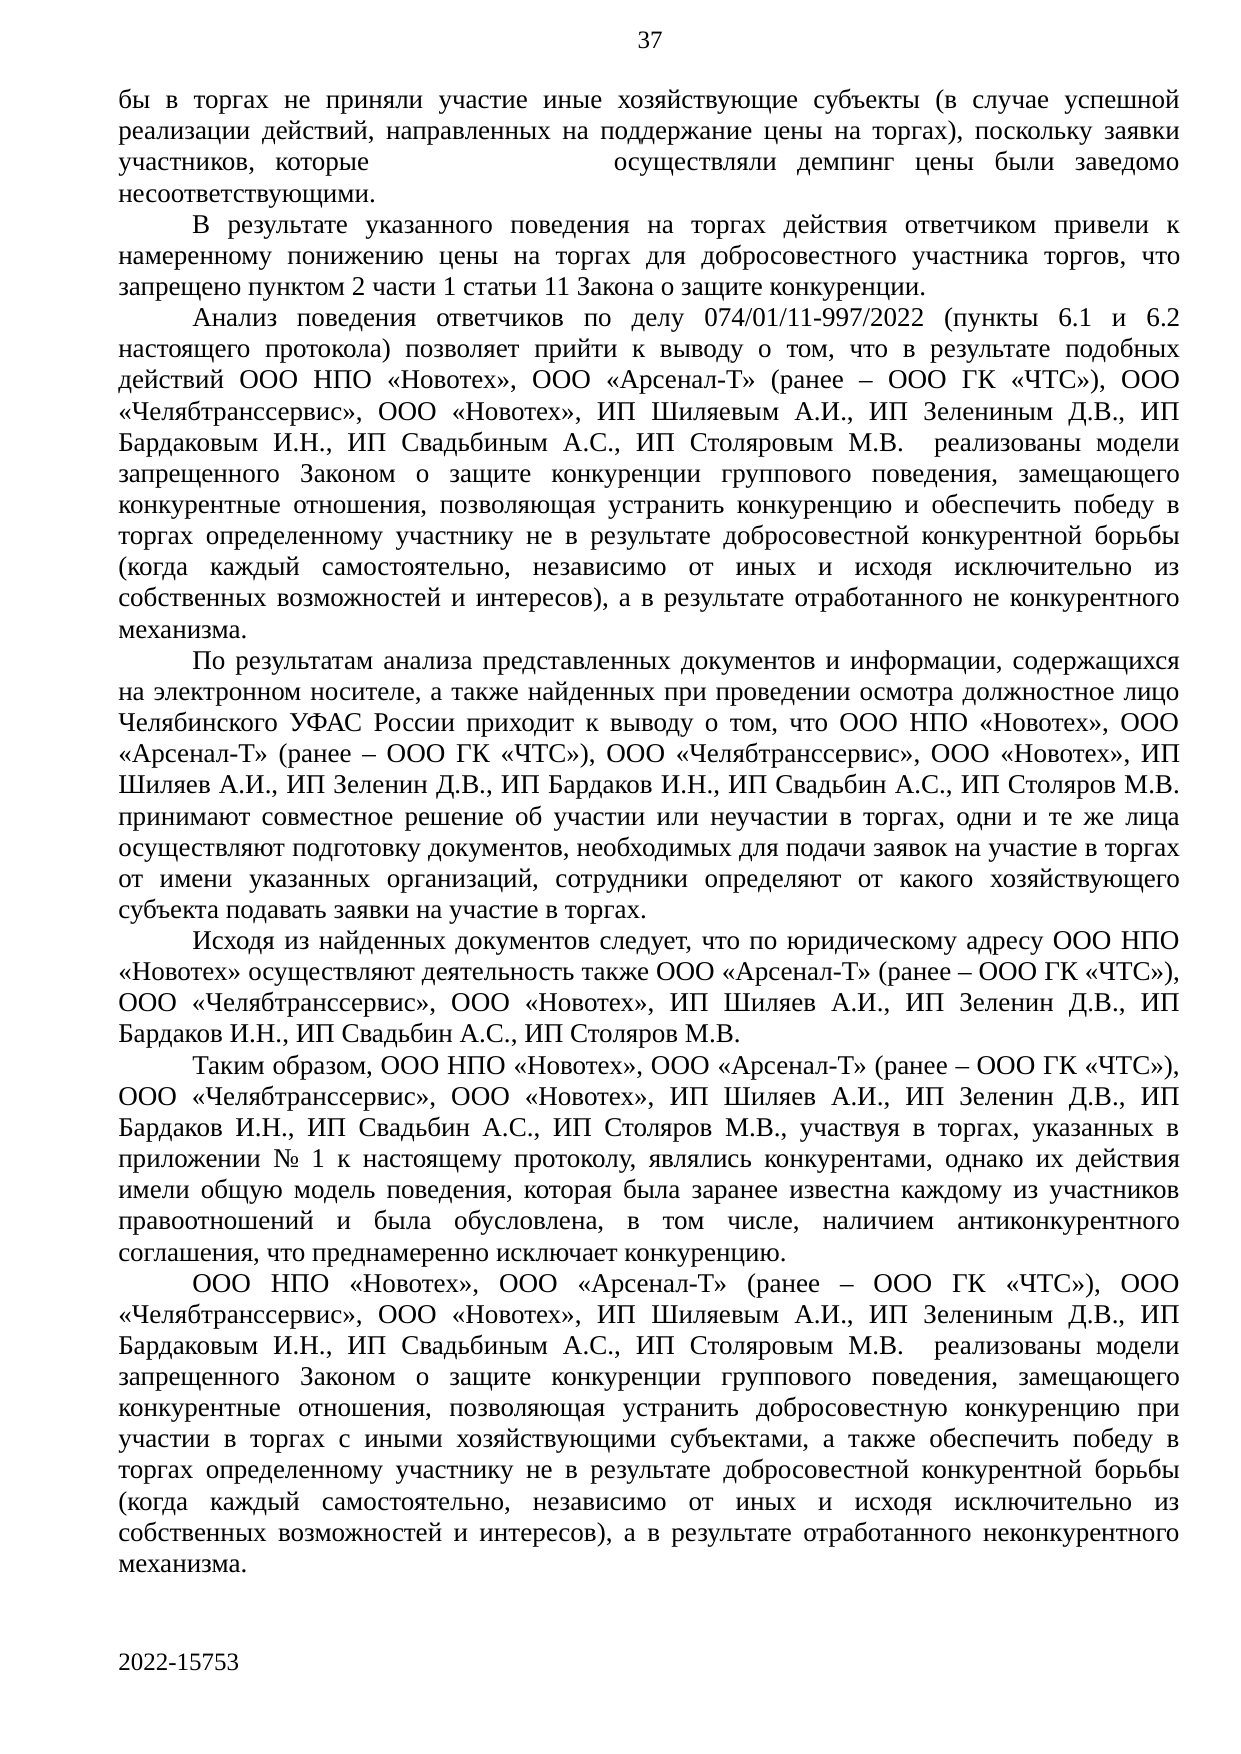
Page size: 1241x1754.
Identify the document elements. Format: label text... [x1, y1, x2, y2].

text Таким образом, ООО НПО «Новотех», ООО «Арсенал-Т» (ранее – ООО ГК «ЧТС»), ООО «Челябтранссервис», ООО «Новотех», ИП Шиляев А.И., ИП Зеленин Д.В., ИП Бардаков И.Н., ИП Свадьбин А.С., ИП Столяров М.В., участвуя в торгах, указанных в приложении № 1 к настоящему протоколу, являлись конкурентами, однако их действия имели общую модель поведения, которая была заранее известна каждому из участников правоотношений и была обусловлена, в том числе, наличием антиконкурентного соглашения, что преднамеренно исключает конкуренцию. [118, 1049, 1181, 1267]
text По результатам анализа представленных документов и информации, содержащихся на электронном носителе, а также найденных при проведении осмотра должностное лицо Челябинского УФАС России приходит к выводу о том, что ООО НПО «Новотех», ООО «Арсенал-Т» (ранее – ООО ГК «ЧТС»), ООО «Челябтранссервис», ООО «Новотех», ИП Шиляев А.И., ИП Зеленин Д.В., ИП Бардаков И.Н., ИП Свадьбин А.С., ИП Столяров М.В. принимают совместное решение об участии или неучастии в торгах, одни и те же лица осуществляют подготовку документов, необходимых для подачи заявок на участие в торгах от имени указанных организаций, сотрудники определяют от какого хозяйствующего субъекта подавать заявки на участие в торгах. [118, 644, 1181, 924]
text В результате указанного поведения на торгах действия ответчиком привели к намеренному понижению цены на торгах для добросовестного участника торгов, что запрещено пунктом 2 части 1 статьи 11 Закона о защите конкуренции. [118, 208, 1181, 301]
text бы в торгах не приняли участие иные хозяйствующие субъекты (в случае успешной реализации действий, направленных на поддержание цены на торгах), поскольку заявки участников, которые осуществляли демпинг цены были заведомо несоответствующими. [118, 83, 1181, 208]
text Исходя из найденных документов следует, что по юридическому адресу ООО НПО «Новотех» осуществляют деятельность также ООО «Арсенал-Т» (ранее – ООО ГК «ЧТС»), ООО «Челябтранссервис», ООО «Новотех», ИП Шиляев А.И., ИП Зеленин Д.В., ИП Бардаков И.Н., ИП Свадьбин А.С., ИП Столяров М.В. [118, 924, 1181, 1049]
text ООО НПО «Новотех», ООО «Арсенал-Т» (ранее – ООО ГК «ЧТС»), ООО «Челябтранссервис», ООО «Новотех», ИП Шиляевым А.И., ИП Зелениным Д.В., ИП Бардаковым И.Н., ИП Свадьбиным А.С., ИП Столяровым М.В. реализованы модели запрещенного Законом о защите конкуренции группового поведения, замещающего конкурентные отношения, позволяющая устранить добросовестную конкуренцию при участии в торгах с иными хозяйствующими субъектами, а также обеспечить победу в торгах определенному участнику не в результате добросовестной конкурентной борьбы (когда каждый самостоятельно, независимо от иных и исходя исключительно из собственных возможностей и интересов), а в результате отработанного неконкурентного механизма. [118, 1267, 1181, 1578]
text Анализ поведения ответчиков по делу 074/01/11-997/2022 (пункты 6.1 и 6.2 настоящего протокола) позволяет прийти к выводу о том, что в результате подобных действий ООО НПО «Новотех», ООО «Арсенал-Т» (ранее – ООО ГК «ЧТС»), ООО «Челябтранссервис», ООО «Новотех», ИП Шиляевым А.И., ИП Зелениным Д.В., ИП Бардаковым И.Н., ИП Свадьбиным А.С., ИП Столяровым М.В. реализованы модели запрещенного Законом о защите конкуренции группового поведения, замещающего конкурентные отношения, позволяющая устранить конкуренцию и обеспечить победу в торгах определенному участнику не в результате добросовестной конкурентной борьбы (когда каждый самостоятельно, независимо от иных и исходя исключительно из собственных возможностей и интересов), а в результате отработанного не конкурентного механизма. [118, 301, 1181, 644]
